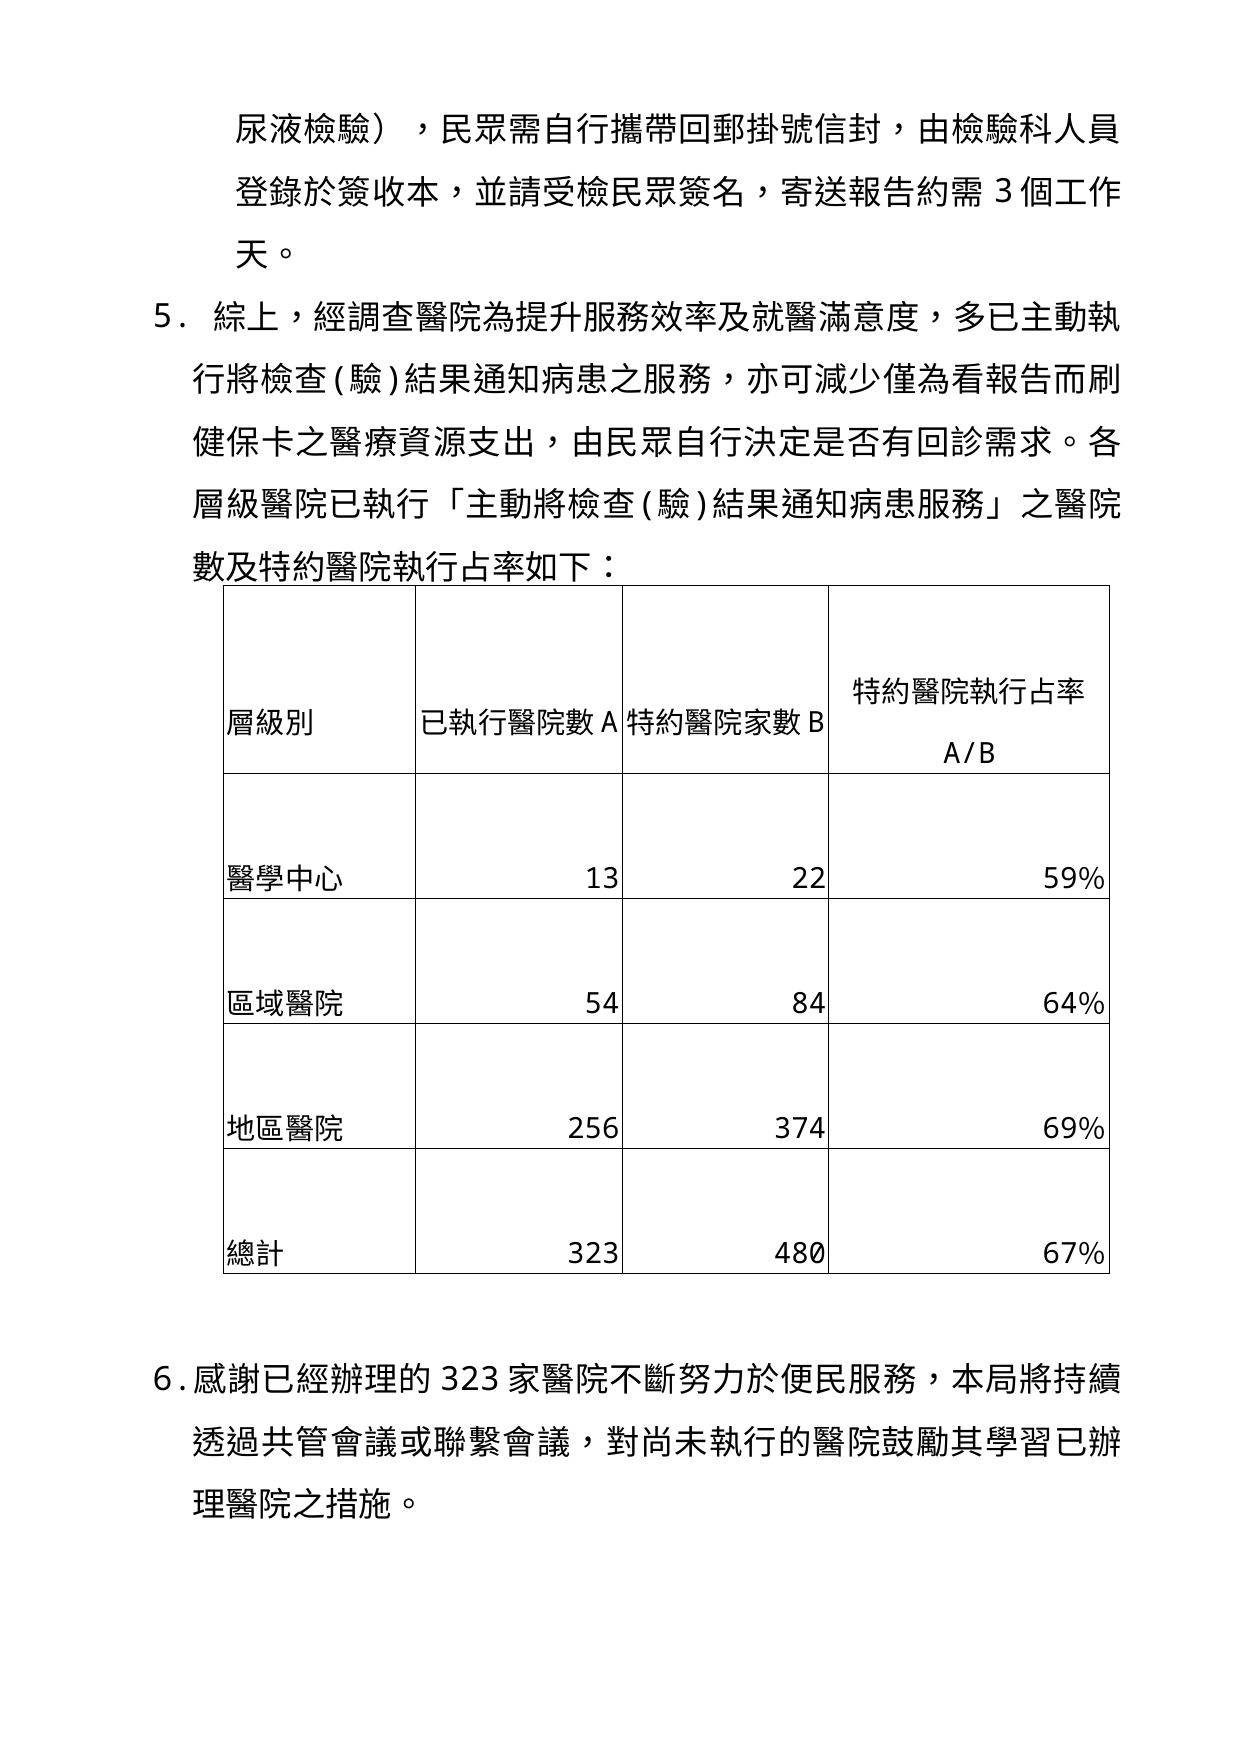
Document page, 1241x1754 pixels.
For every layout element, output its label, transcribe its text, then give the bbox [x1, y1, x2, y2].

text 6.感謝已經辦理的323家醫院不斷努力於便民服務，本局將持續透過共管會議或聯繫會議，對尚未執行的醫院鼓勵其學習已辦理醫院之措施。 [152, 1335, 1122, 1523]
table_cell 69％ [829, 1024, 1109, 1148]
table_header 特約醫院執行占率 A/B [829, 586, 1109, 773]
table_cell 13 [416, 774, 622, 898]
table_header 層級別 [224, 586, 415, 773]
table_cell 256 [416, 1024, 622, 1148]
table_cell 區域醫院 [224, 899, 415, 1023]
table_cell 67％ [829, 1149, 1109, 1273]
table_cell 64％ [829, 899, 1109, 1023]
text 5. 綜上，經調查醫院為提升服務效率及就醫滿意度，多已主動執行將檢查(驗)結果通知病患之服務，亦可減少僅為看報告而刷健保卡之醫療資源支出，由民眾自行決定是否有回診需求。各層級醫院已執行「主動將檢查(驗)結果通知病患服務」之醫院數及特約醫院執行占率如下： [152, 273, 1122, 585]
table_cell 地區醫院 [224, 1024, 415, 1148]
table_cell 323 [416, 1149, 622, 1273]
table_cell 84 [623, 899, 828, 1023]
text 尿液檢驗），民眾需自行攜帶回郵掛號信封，由檢驗科人員登錄於簽收本，並請受檢民眾簽名，寄送報告約需3個工作天。 [236, 85, 1122, 273]
table_header 已執行醫院數A [416, 586, 622, 773]
table_cell 醫學中心 [224, 774, 415, 898]
table_cell 480 [623, 1149, 828, 1273]
table_header 特約醫院家數B [623, 586, 828, 773]
table_cell 59％ [829, 774, 1109, 898]
table_cell 54 [416, 899, 622, 1023]
table_cell 總計 [224, 1149, 415, 1273]
table_cell 22 [623, 774, 828, 898]
table_cell 374 [623, 1024, 828, 1148]
